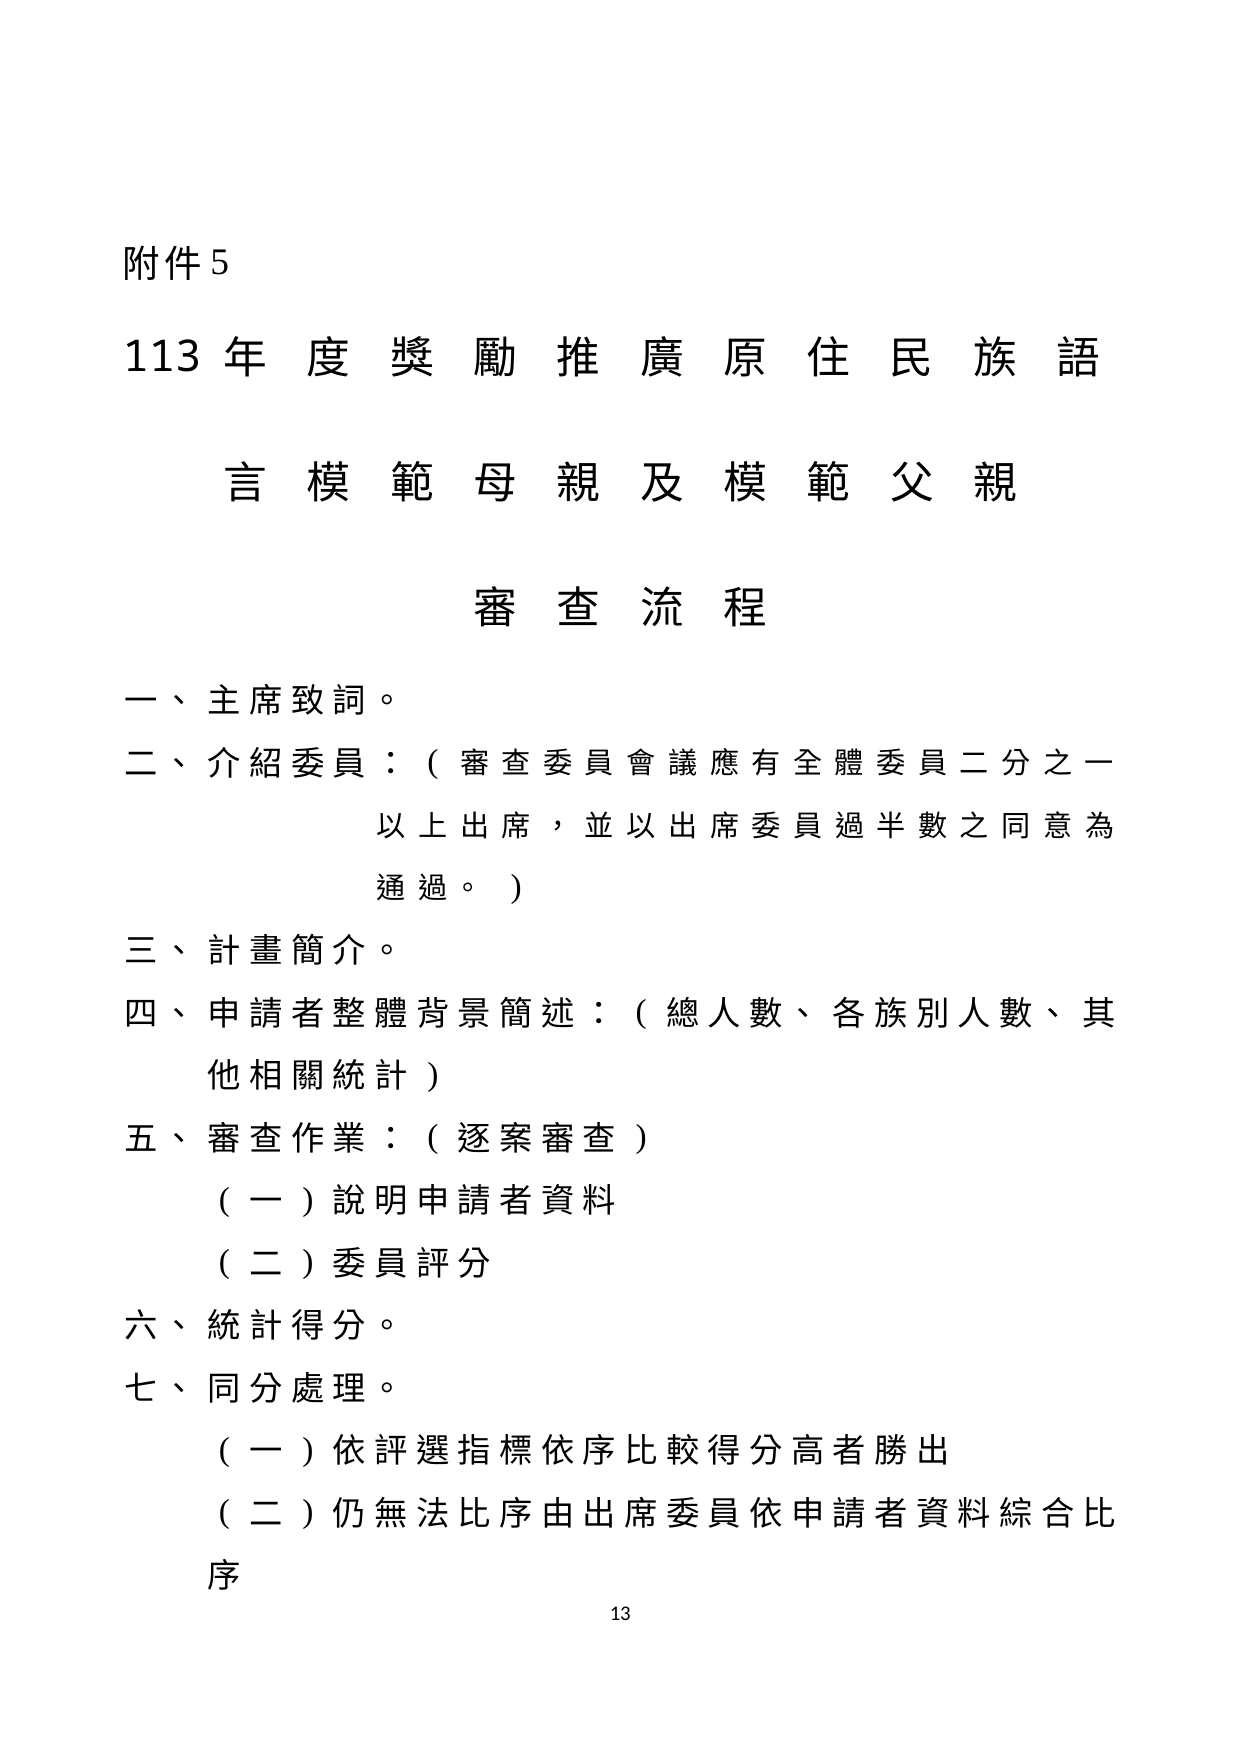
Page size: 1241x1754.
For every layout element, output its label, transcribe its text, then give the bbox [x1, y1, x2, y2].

text (二)仍無法比序由出席委員依申請者資料綜合比序 [164, 1469, 1120, 1594]
text (一)說明申請者資料 [164, 1157, 1120, 1219]
text 五、審查作業：(逐案審查) [120, 1094, 1120, 1157]
text (二)委員評分 [164, 1219, 1120, 1282]
text 七、同分處理。 [120, 1344, 1120, 1407]
text 三、計畫簡介。 [120, 907, 1120, 969]
text 審查流程 [120, 532, 1120, 657]
text 附件5 [120, 219, 1120, 282]
text 二、介紹委員：(審查委員會議應有全體委員二分之一以上出席，並以出席委員過半數之同意為通過。) [120, 719, 1120, 907]
text 113年度獎勵推廣原住民族語言模範母親及模範父親 [120, 282, 1120, 532]
text (一)依評選指標依序比較得分高者勝出 [164, 1407, 1120, 1469]
text 六、統計得分。 [120, 1282, 1120, 1344]
text 一、主席致詞。 [120, 657, 1120, 719]
text 四、申請者整體背景簡述：(總人數、各族別人數、其他相關統計) [120, 969, 1120, 1094]
